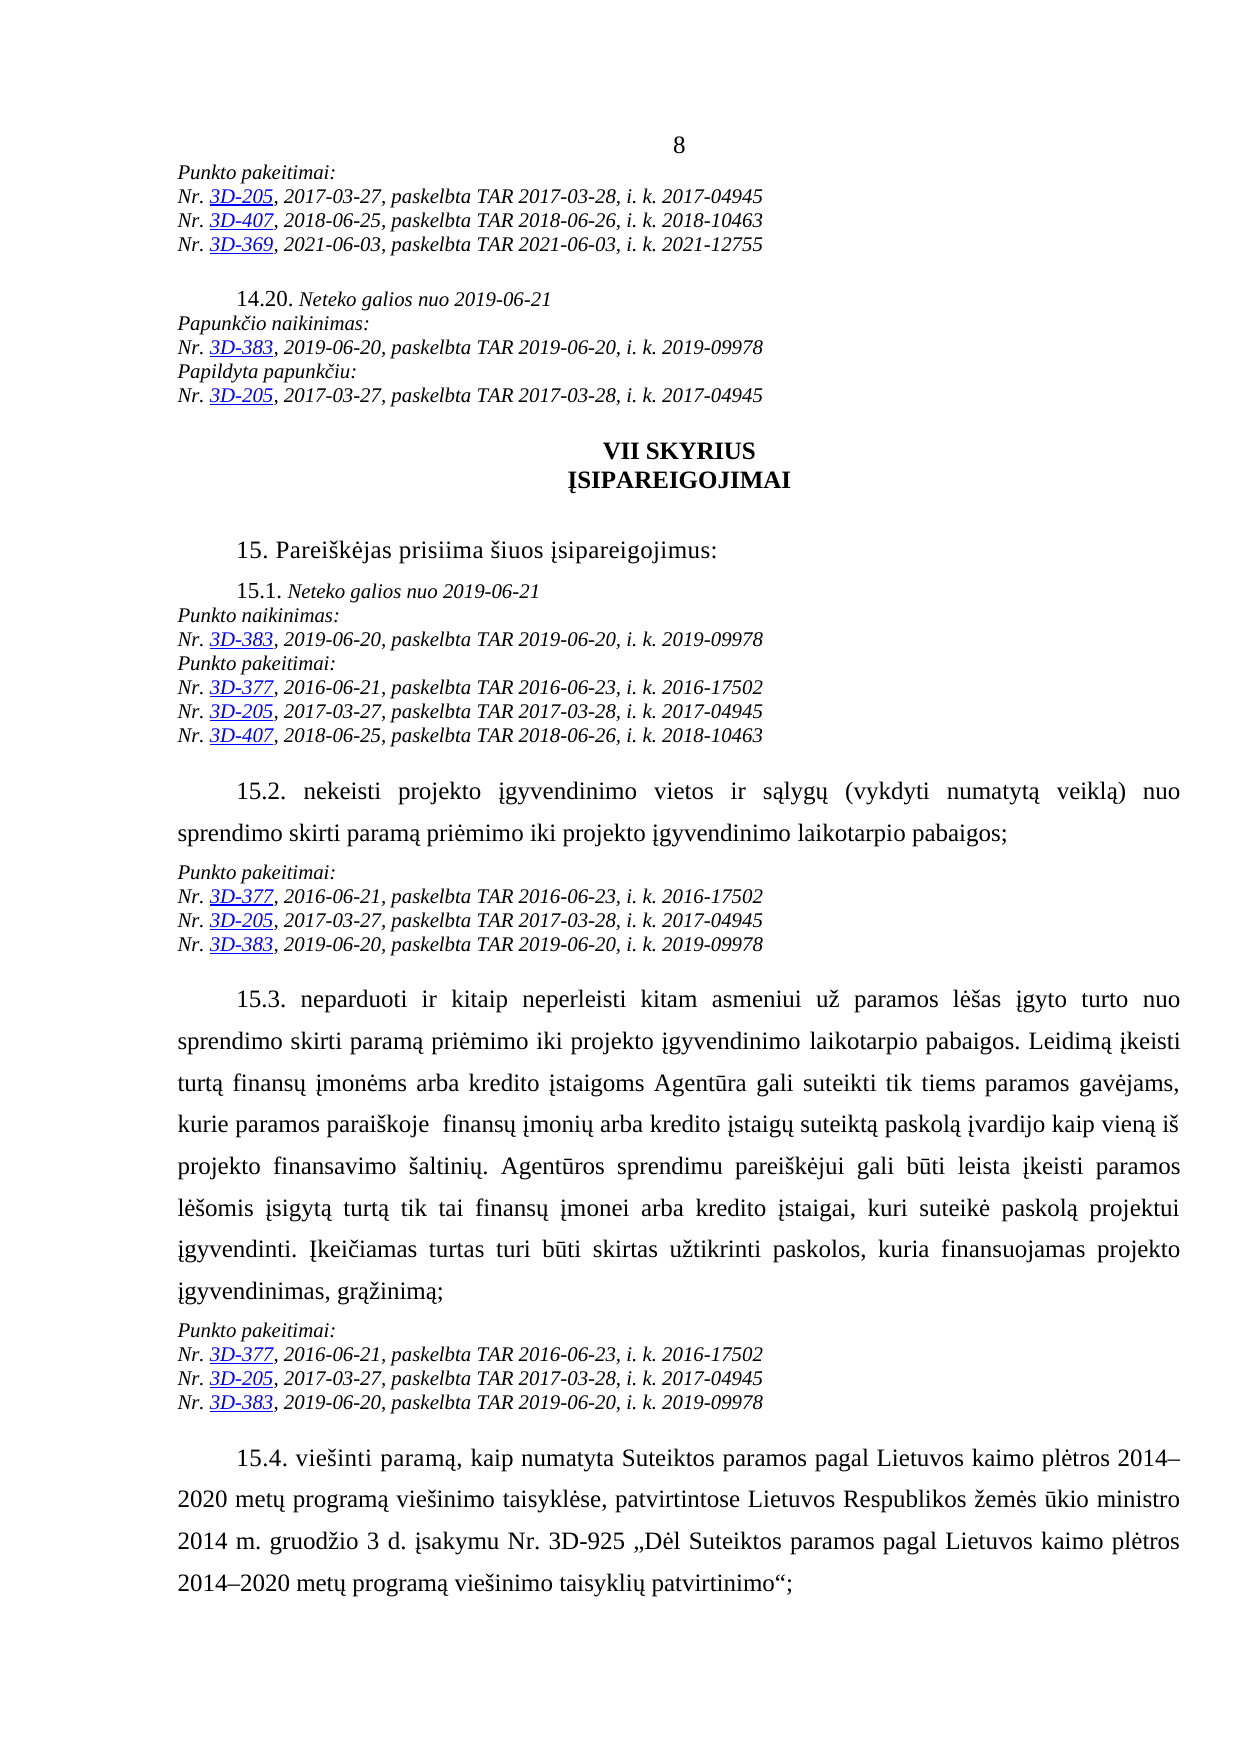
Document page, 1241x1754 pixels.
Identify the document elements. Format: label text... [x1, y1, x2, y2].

text Nr. 3D-377, 2016-06-21, paskelbta TAR 2016-06-23, i. k. 2016-17502 [177, 884, 1181, 908]
text Punkto naikinimas: [177, 603, 1181, 627]
text Nr. 3D-205, 2017-03-27, paskelbta TAR 2017-03-28, i. k. 2017-04945 [177, 184, 1181, 208]
text 15.2. nekeisti projekto įgyvendinimo vietos ir sąlygų (vykdyti numatytą veiklą) nuo sprendimo skirti paramą priėmimo iki projekto įgyvendinimo laikotarpio pabaigos; [177, 776, 1181, 847]
text Punkto pakeitimai: [177, 651, 1181, 675]
text Papunkčio naikinimas: [177, 311, 1181, 335]
text Nr. 3D-377, 2016-06-21, paskelbta TAR 2016-06-23, i. k. 2016-17502 [177, 675, 1181, 699]
text Punkto pakeitimai: [177, 159, 1181, 184]
text Nr. 3D-383, 2019-06-20, paskelbta TAR 2019-06-20, i. k. 2019-09978 [177, 627, 1181, 651]
text Nr. 3D-407, 2018-06-25, paskelbta TAR 2018-06-26, i. k. 2018-10463 [177, 208, 1181, 232]
text Nr. 3D-369, 2021-06-03, paskelbta TAR 2021-06-03, i. k. 2021-12755 [177, 232, 1181, 256]
text 15.4. viešinti paramą, kaip numatyta Suteiktos paramos pagal Lietuvos kaimo plėtros 2014–2020 metų programą viešinimo taisyklėse, patvirtintose Lietuvos Respublikos žemės ūkio ministro 2014 m. gruodžio 3 d. įsakymu Nr. 3D-925 „Dėl Suteiktos paramos pagal Lietuvos kaimo plėtros 2014–2020 metų programą viešinimo taisyklių patvirtinimo“; [177, 1443, 1181, 1597]
text VII SKYRIUS [177, 436, 1181, 465]
text Nr. 3D-377, 2016-06-21, paskelbta TAR 2016-06-23, i. k. 2016-17502 [177, 1342, 1181, 1366]
text Nr. 3D-407, 2018-06-25, paskelbta TAR 2018-06-26, i. k. 2018-10463 [177, 723, 1181, 747]
text Nr. 3D-205, 2017-03-27, paskelbta TAR 2017-03-28, i. k. 2017-04945 [177, 383, 1181, 407]
text Nr. 3D-383, 2019-06-20, paskelbta TAR 2019-06-20, i. k. 2019-09978 [177, 932, 1181, 956]
text 15. Pareiškėjas prisiima šiuos įsipareigojimus: [177, 535, 1181, 564]
text Nr. 3D-205, 2017-03-27, paskelbta TAR 2017-03-28, i. k. 2017-04945 [177, 908, 1181, 932]
text Punkto pakeitimai: [177, 859, 1181, 884]
text Nr. 3D-205, 2017-03-27, paskelbta TAR 2017-03-28, i. k. 2017-04945 [177, 1366, 1181, 1390]
text Nr. 3D-383, 2019-06-20, paskelbta TAR 2019-06-20, i. k. 2019-09978 [177, 1390, 1181, 1414]
text ĮSIPAREIGOJIMAI [177, 465, 1181, 493]
text Papildyta papunkčiu: [177, 359, 1181, 383]
text 15.1. Neteko galios nuo 2019-06-21 [177, 577, 1181, 603]
text Nr. 3D-205, 2017-03-27, paskelbta TAR 2017-03-28, i. k. 2017-04945 [177, 699, 1181, 723]
text 15.3. neparduoti ir kitaip neperleisti kitam asmeniui už paramos lėšas įgyto turto nuo sprendimo skirti paramą priėmimo iki projekto įgyvendinimo laikotarpio pabaigos. Leidimą įkeisti turtą finansų įmonėms arba kredito įstaigoms Agentūra gali suteikti tik tiems paramos gavėjams, kurie paramos paraiškoje finansų įmonių arba kredito įstaigų suteiktą paskolą įvardijo kaip vieną iš projekto finansavimo šaltinių. Agentūros sprendimu pareiškėjui gali būti leista įkeisti paramos lėšomis įsigytą turtą tik tai finansų įmonei arba kredito įstaigai, kuri suteikė paskolą projektui įgyvendinti. Įkeičiamas turtas turi būti skirtas užtikrinti paskolos, kuria finansuojamas projekto įgyvendinimas, grąžinimą; [177, 984, 1181, 1305]
text 14.20. Neteko galios nuo 2019-06-21 [177, 284, 1181, 311]
text Punkto pakeitimai: [177, 1318, 1181, 1342]
text Nr. 3D-383, 2019-06-20, paskelbta TAR 2019-06-20, i. k. 2019-09978 [177, 335, 1181, 359]
